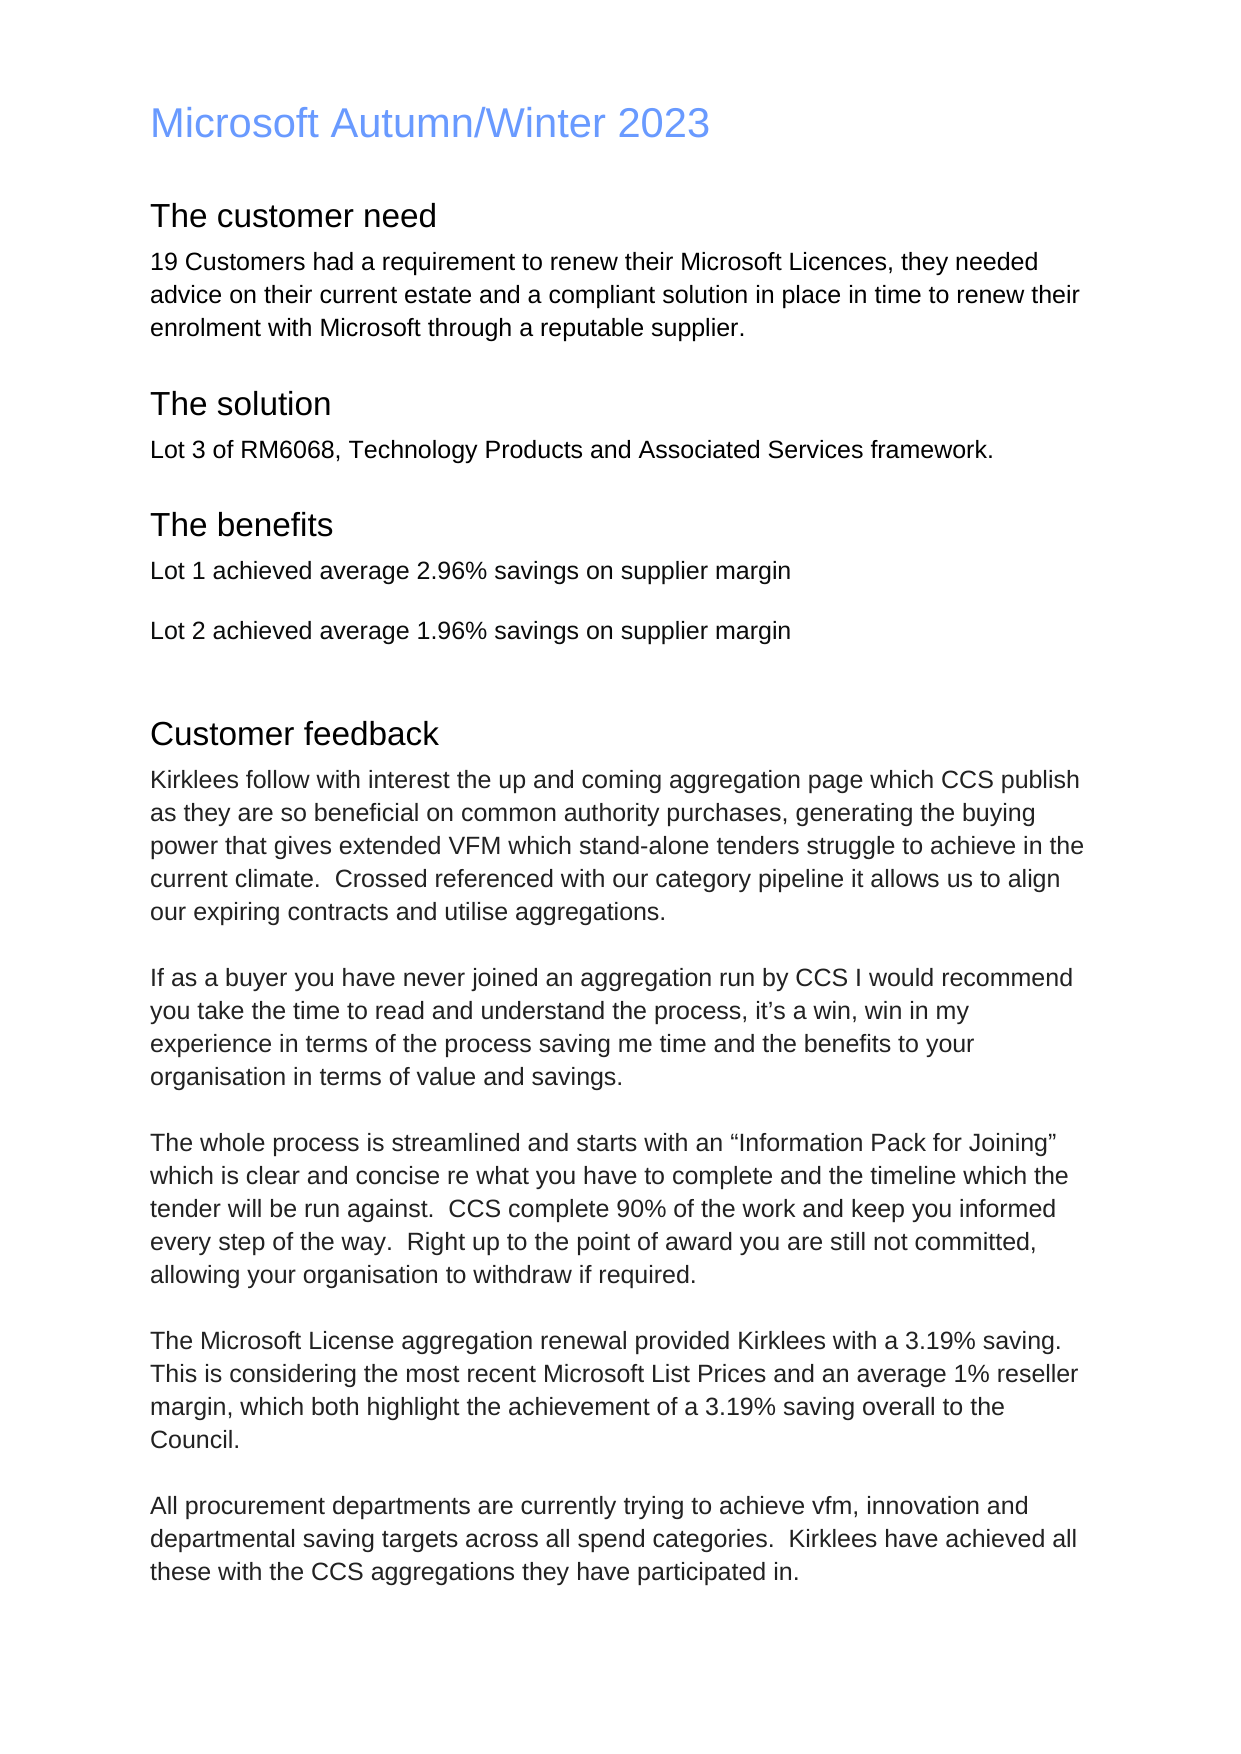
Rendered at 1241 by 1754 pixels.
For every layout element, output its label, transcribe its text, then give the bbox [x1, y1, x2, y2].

text If as a buyer you have never joined an aggregation run by CCS I would recommend you take the time to read and understand the process, it’s a win, win in my experience in terms of the process saving me time and the benefits to your organisation in terms of value and savings. [150, 963, 1090, 1091]
text The solution [150, 384, 1090, 422]
text The whole process is streamlined and starts with an “Information Pack for Joining” which is clear and concise re what you have to complete and the timeline which the tender will be run against. CCS complete 90% of the work and keep you informed every step of the way. Right up to the point of award you are still not committed, allowing your organisation to withdraw if required. [150, 1128, 1090, 1289]
text Kirklees follow with interest the up and coming aggregation page which CCS publish as they are so beneficial on common authority purchases, generating the buying power that gives extended VFM which stand-alone tenders struggle to achieve in the current climate. Crossed referenced with our category pipeline it allows us to align our expiring contracts and utilise aggregations. [150, 765, 1090, 926]
text 19 Customers had a requirement to renew their Microsoft Licences, they needed advice on their current estate and a compliant solution in place in time to renew their enrolment with Microsoft through a reputable supplier. [150, 247, 1090, 342]
text Lot 2 achieved average 1.96% savings on supplier margin [150, 616, 1090, 645]
text All procurement departments are currently trying to achieve vfm, innovation and departmental saving targets across all spend categories. Kirklees have achieved all these with the CCS aggregations they have participated in. [150, 1491, 1090, 1586]
text The benefits [150, 505, 1090, 544]
text Customer feedback [150, 714, 1090, 752]
text Lot 1 achieved average 2.96% savings on supplier margin [150, 556, 1090, 585]
text The Microsoft License aggregation renewal provided Kirklees with a 3.19% saving. This is considering the most recent Microsoft List Prices and an average 1% reseller margin, which both highlight the achievement of a 3.19% saving overall to the Council. [150, 1326, 1090, 1454]
text Microsoft Autumn/Winter 2023 [150, 98, 1090, 146]
text Lot 3 of RM6068, Technology Products and Associated Services framework. [150, 435, 1090, 464]
text The customer need [150, 196, 1090, 235]
